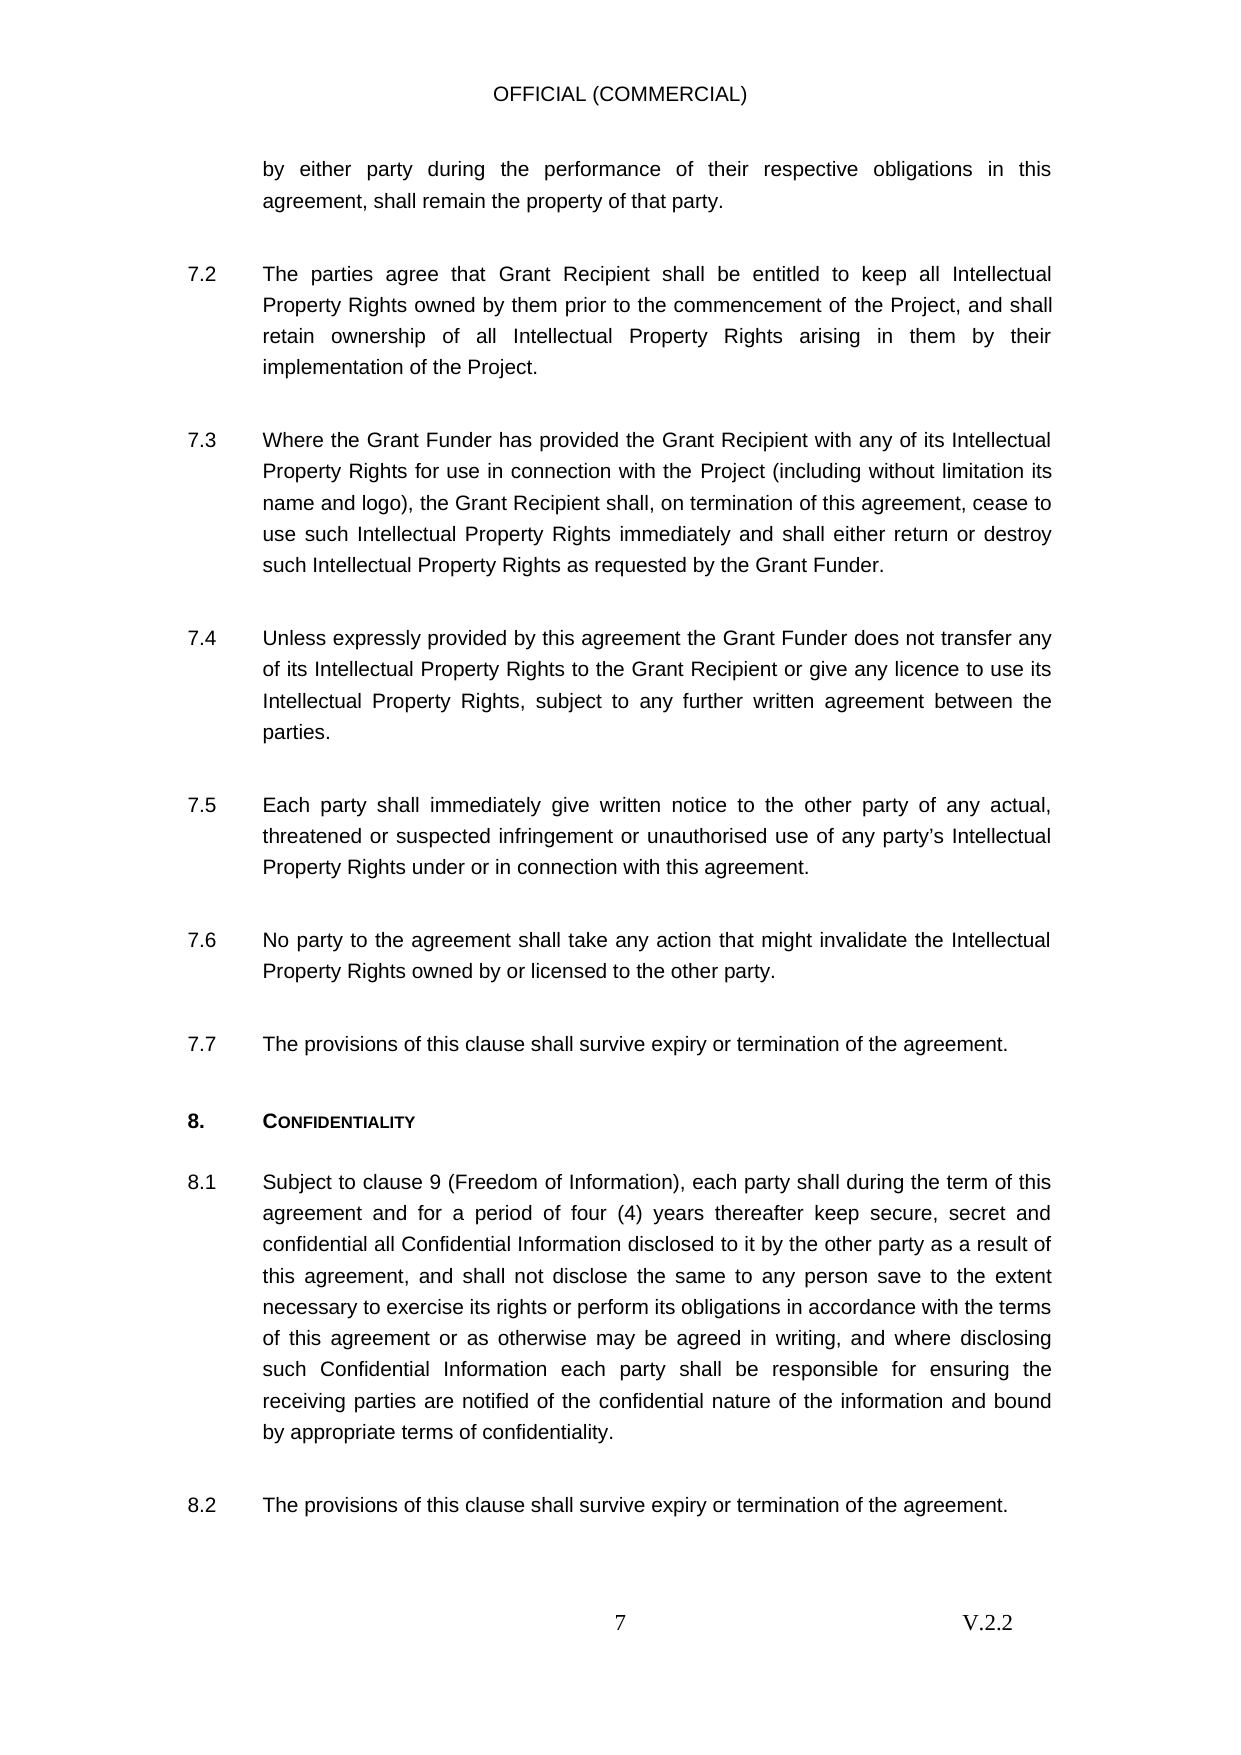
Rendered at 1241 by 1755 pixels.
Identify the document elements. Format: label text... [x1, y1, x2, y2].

subtitle by either party during the performance of their respective obligations in this agreement, shall remain the property of that party. [187, 150, 1053, 212]
subtitle The parties agree that Grant Recipient shall be entitled to keep all Intellectual Property Rights owned by them prior to the commencement of the Project, and shall retain ownership of all Intellectual Property Rights arising in them by their implementation of the Project. [187, 254, 1053, 379]
subtitle Where the Grant Funder has provided the Grant Recipient with any of its Intellectual Property Rights for use in connection with the Project (including without limitation its name and logo), the Grant Recipient shall, on termination of this agreement, cease to use such Intellectual Property Rights immediately and shall either return or destroy such Intellectual Property Rights as requested by the Grant Funder. [187, 421, 1053, 577]
subtitle Each party shall immediately give written notice to the other party of any actual, threatened or suspected infringement or unauthorised use of any party’s Intellectual Property Rights under or in connection with this agreement. [187, 785, 1053, 879]
subtitle Confidentiality [187, 1102, 1053, 1133]
subtitle The provisions of this clause shall survive expiry or termination of the agreement. [187, 1485, 1053, 1517]
subtitle No party to the agreement shall take any action that might invalidate the Intellectual Property Rights owned by or licensed to the other party. [187, 921, 1053, 983]
subtitle The provisions of this clause shall survive expiry or termination of the agreement. [187, 1025, 1053, 1056]
subtitle Unless expressly provided by this agreement the Grant Funder does not transfer any of its Intellectual Property Rights to the Grant Recipient or give any licence to use its Intellectual Property Rights, subject to any further written agreement between the parties. [187, 619, 1053, 744]
subtitle Subject to clause 9 (Freedom of Information), each party shall during the term of this agreement and for a period of four (4) years thereafter keep secure, secret and confidential all Confidential Information disclosed to it by the other party as a result of this agreement, and shall not disclose the same to any person save to the extent necessary to exercise its rights or perform its obligations in accordance with the terms of this agreement or as otherwise may be agreed in writing, and where disclosing such Confidential Information each party shall be responsible for ensuring the receiving parties are notified of the confidential nature of the information and bound by appropriate terms of confidentiality. [187, 1162, 1053, 1444]
